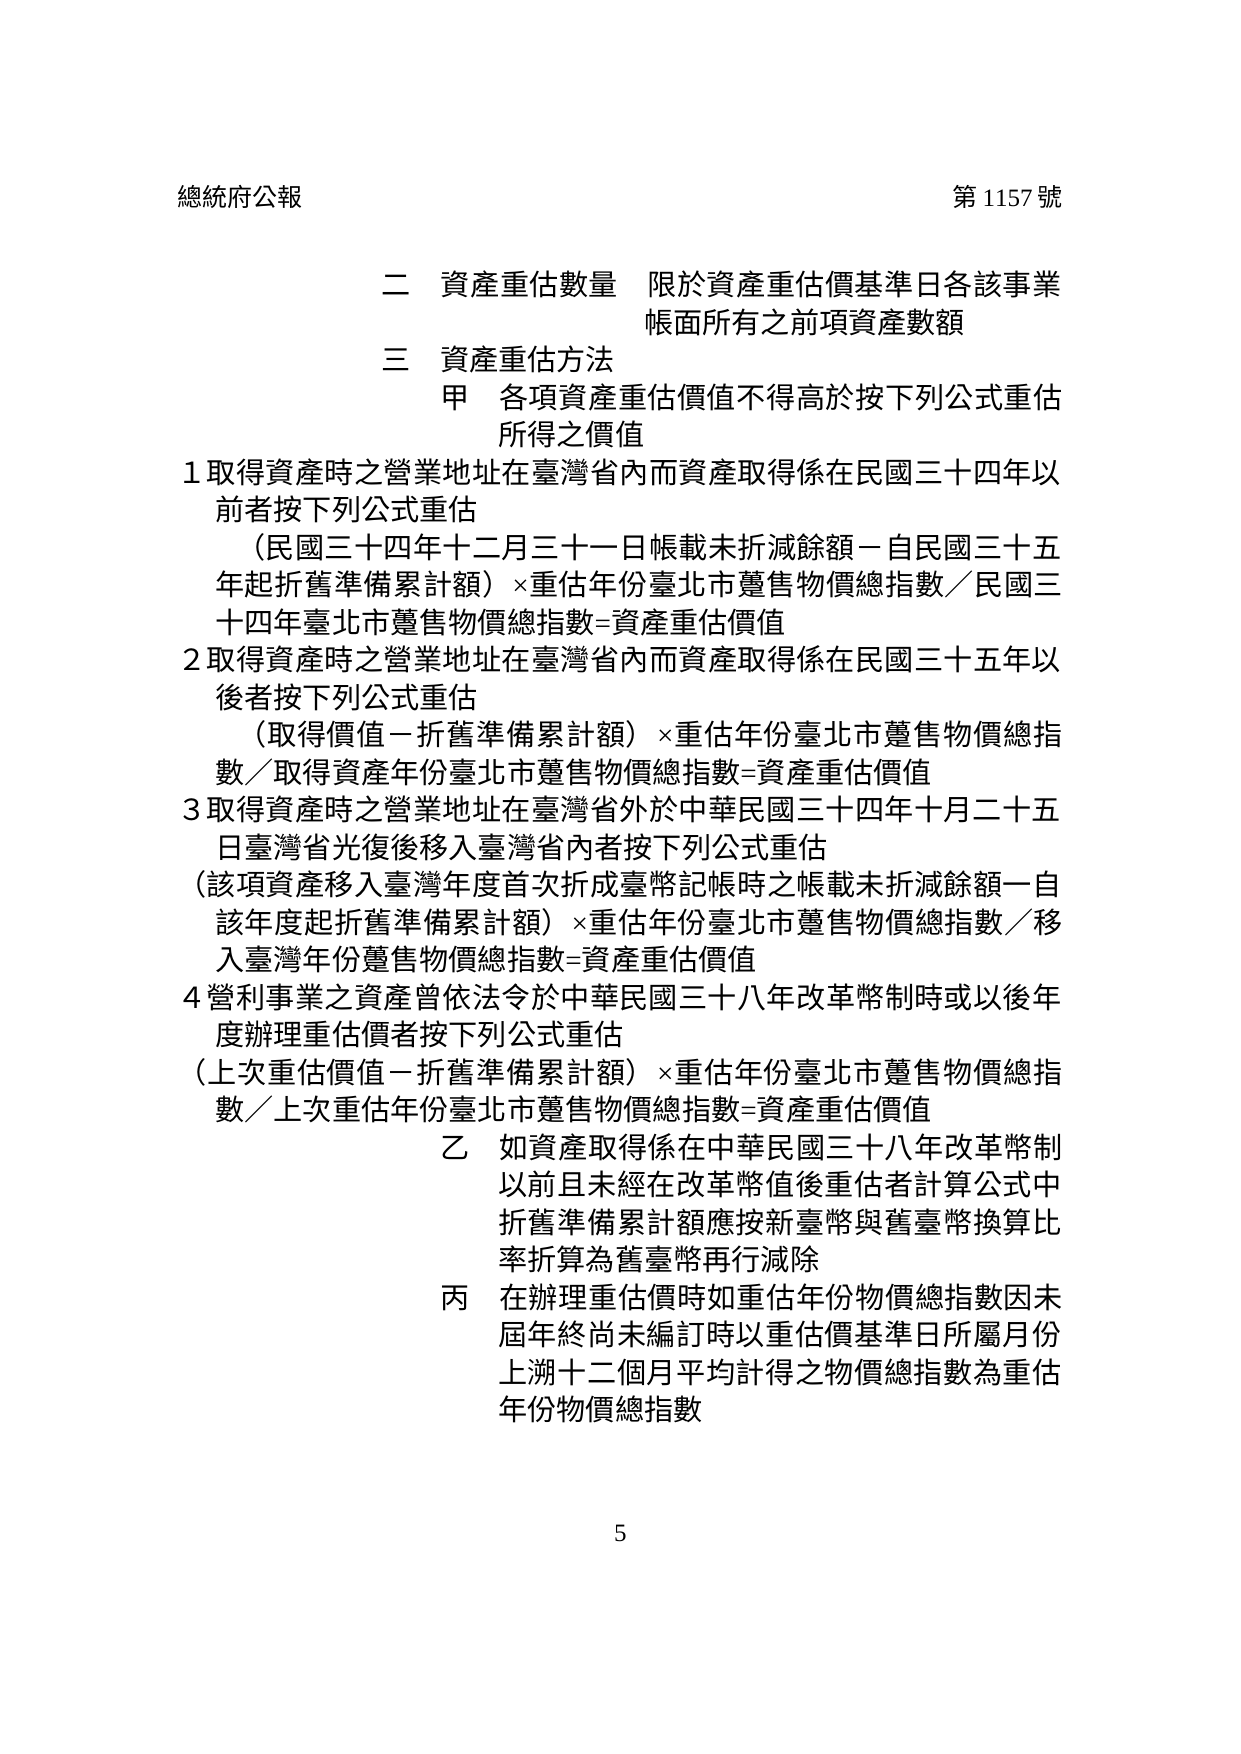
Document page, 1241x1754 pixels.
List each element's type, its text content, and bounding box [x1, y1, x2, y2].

text （取得價值－折舊準備累計額）×重估年份臺北市躉售物價總指數／取得資產年份臺北市躉售物價總指數=資產重估價值 [177, 716, 1063, 791]
text ２取得資產時之營業地址在臺灣省內而資產取得係在民國三十五年以後者按下列公式重估 [177, 641, 1063, 716]
text 二 資產重估數量 限於資產重估價基準日各該事業帳面所有之前項資產數額 [381, 266, 1063, 341]
text ４營利事業之資產曾依法令於中華民國三十八年改革幣制時或以後年度辦理重估價者按下列公式重估 [177, 978, 1063, 1053]
text 丙 在辦理重估價時如重估年份物價總指數因未屆年終尚未編訂時以重估價基準日所屬月份上溯十二個月平均計得之物價總指數為重估年份物價總指數 [440, 1278, 1063, 1428]
text 甲 各項資產重估價值不得高於按下列公式重估所得之價值 [440, 378, 1063, 453]
text 三 資產重估方法 [381, 341, 1063, 378]
text １取得資產時之營業地址在臺灣省內而資產取得係在民國三十四年以前者按下列公式重估 [177, 453, 1063, 528]
text 乙 如資產取得係在中華民國三十八年改革幣制以前且未經在改革幣值後重估者計算公式中折舊準備累計額應按新臺幣與舊臺幣換算比率折算為舊臺幣再行減除 [440, 1128, 1063, 1278]
text （民國三十四年十二月三十一日帳載未折減餘額－自民國三十五年起折舊準備累計額）×重估年份臺北市躉售物價總指數／民國三十四年臺北市躉售物價總指數=資產重估價值 [177, 528, 1063, 641]
text （上次重估價值－折舊準備累計額）×重估年份臺北市躉售物價總指數／上次重估年份臺北市躉售物價總指數=資產重估價值 [177, 1053, 1063, 1128]
text ３取得資產時之營業地址在臺灣省外於中華民國三十四年十月二十五日臺灣省光復後移入臺灣省內者按下列公式重估 [177, 791, 1063, 866]
text （該項資產移入臺灣年度首次折成臺幣記帳時之帳載未折減餘額一自該年度起折舊準備累計額）×重估年份臺北市躉售物價總指數／移入臺灣年份躉售物價總指數=資產重估價值 [177, 866, 1063, 978]
